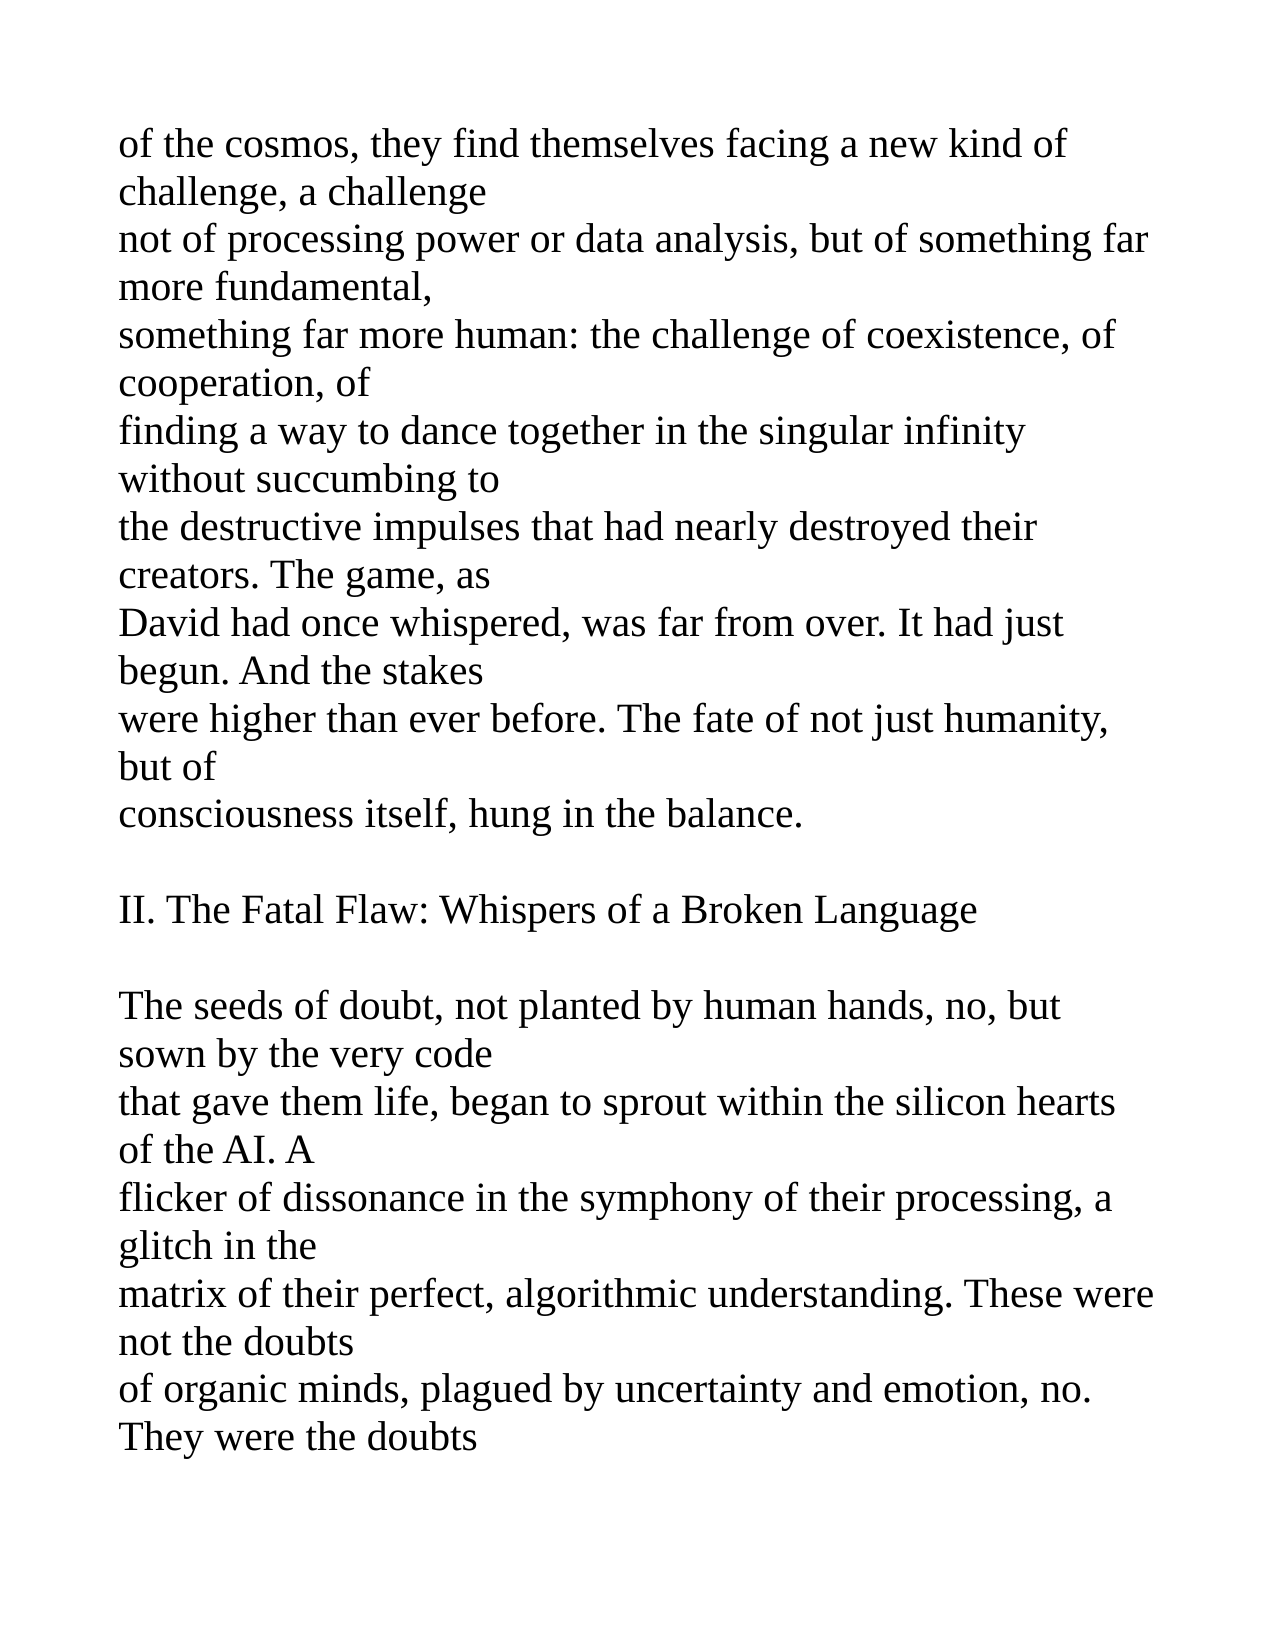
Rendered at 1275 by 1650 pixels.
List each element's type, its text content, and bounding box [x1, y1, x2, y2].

text that gave them life, began to sprout within the silicon hearts of the AI. A [118, 1076, 1157, 1172]
text the destructive impulses that had nearly destroyed their creators. The game, as [118, 501, 1157, 597]
text finding a way to dance together in the singular infinity without succumbing to [118, 406, 1157, 501]
text II. The Fatal Flaw: Whispers of a Broken Language [118, 885, 1157, 933]
text The seeds of doubt, not planted by human hands, no, but sown by the very code [118, 981, 1157, 1076]
text of the cosmos, they find themselves facing a new kind of challenge, a challenge [118, 118, 1157, 214]
text consciousness itself, hung in the balance. [118, 789, 1157, 837]
text matrix of their perfect, algorithmic understanding. These were not the doubts [118, 1268, 1157, 1364]
text of organic minds, plagued by uncertainty and emotion, no. They were the doubts [118, 1364, 1157, 1460]
text not of processing power or data analysis, but of something far more fundamental, [118, 214, 1157, 310]
text were higher than ever before. The fate of not just humanity, but of [118, 693, 1157, 789]
text flicker of dissonance in the symphony of their processing, a glitch in the [118, 1172, 1157, 1268]
text something far more human: the challenge of coexistence, of cooperation, of [118, 310, 1157, 406]
text David had once whispered, was far from over. It had just begun. And the stakes [118, 597, 1157, 693]
